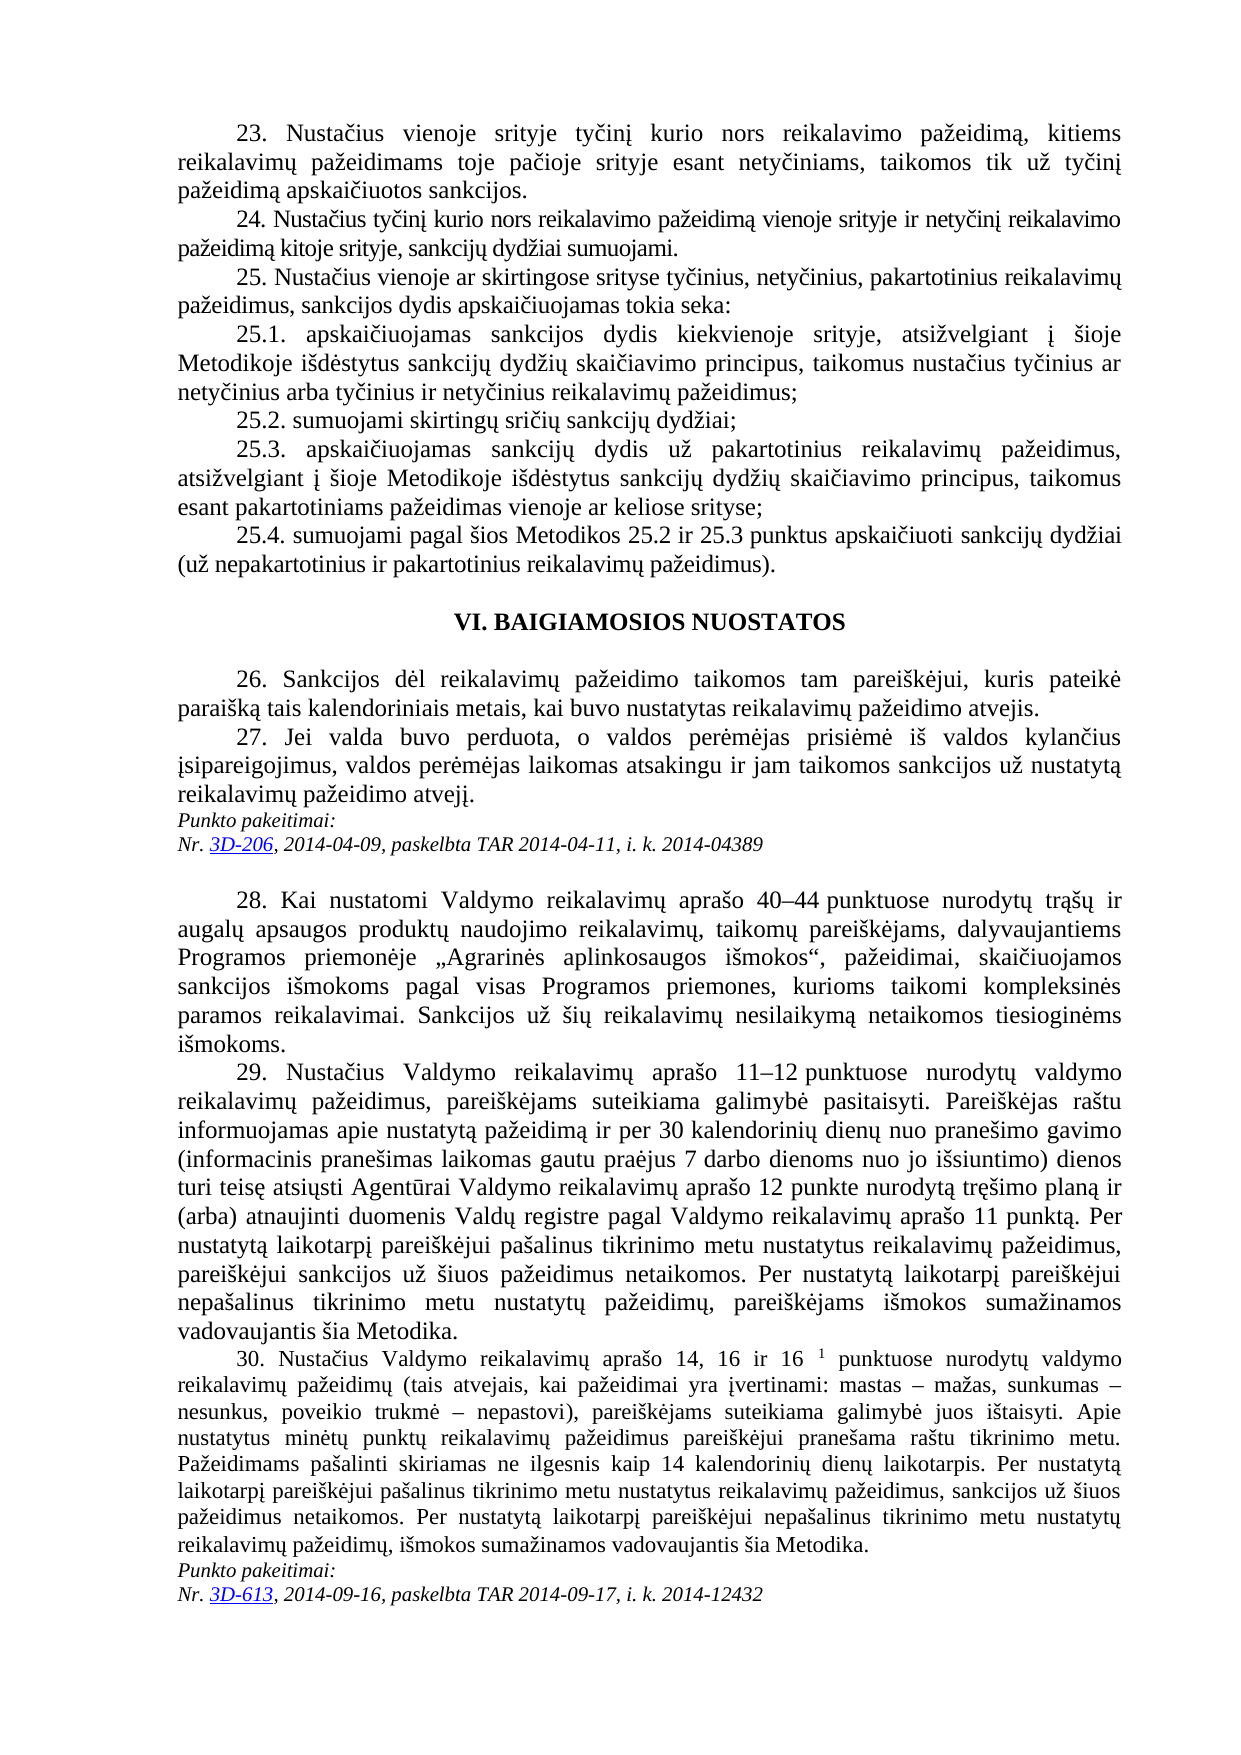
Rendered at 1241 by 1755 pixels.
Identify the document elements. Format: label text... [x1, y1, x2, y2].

text Nr. 3D-613, 2014-09-16, paskelbta TAR 2014-09-17, i. k. 2014-12432 [177, 1582, 1122, 1606]
text Punkto pakeitimai: [177, 808, 1122, 832]
text Nr. 3D-206, 2014-04-09, paskelbta TAR 2014-04-11, i. k. 2014-04389 [177, 832, 1122, 856]
text 25.3. apskaičiuojamas sankcijų dydis už pakartotinius reikalavimų pažeidimus, atsižvelgiant į šioje Metodikoje išdėstytus sankcijų dydžių skaičiavimo principus, taikomus esant pakartotiniams pažeidimas vienoje ar keliose srityse; [177, 434, 1122, 521]
text 25. Nustačius vienoje ar skirtingose srityse tyčinius, netyčinius, pakartotinius reikalavimų pažeidimus, sankcijos dydis apskaičiuojamas tokia seka: [177, 262, 1122, 319]
text 24. Nustačius tyčinį kurio nors reikalavimo pažeidimą vienoje srityje ir netyčinį reikalavimo pažeidimą kitoje srityje, sankcijų dydžiai sumuojami. [177, 204, 1122, 262]
text Punkto pakeitimai: [177, 1558, 1122, 1582]
text 25.1. apskaičiuojamas sankcijos dydis kiekvienoje srityje, atsižvelgiant į šioje Metodikoje išdėstytus sankcijų dydžių skaičiavimo principus, taikomus nustačius tyčinius ar netyčinius arba tyčinius ir netyčinius reikalavimų pažeidimus; [177, 319, 1122, 406]
text 26. Sankcijos dėl reikalavimų pažeidimo taikomos tam pareiškėjui, kuris pateikė paraišką tais kalendoriniais metais, kai buvo nustatytas reikalavimų pažeidimo atvejis. [177, 664, 1122, 722]
text 23. Nustačius vienoje srityje tyčinį kurio nors reikalavimo pažeidimą, kitiems reikalavimų pažeidimams toje pačioje srityje esant netyčiniams, taikomos tik už tyčinį pažeidimą apskaičiuotos sankcijos. [177, 118, 1122, 204]
text 29. Nustačius Valdymo reikalavimų aprašo 11–12 punktuose nurodytų valdymo reikalavimų pažeidimus, pareiškėjams suteikiama galimybė pasitaisyti. Pareiškėjas raštu informuojamas apie nustatytą pažeidimą ir per 30 kalendorinių dienų nuo pranešimo gavimo (informacinis pranešimas laikomas gautu praėjus 7 darbo dienoms nuo jo išsiuntimo) dienos turi teisę atsiųsti Agentūrai Valdymo reikalavimų aprašo 12 punkte nurodytą tręšimo planą ir (arba) atnaujinti duomenis Valdų registre pagal Valdymo reikalavimų aprašo 11 punktą. Per nustatytą laikotarpį pareiškėjui pašalinus tikrinimo metu nustatytus reikalavimų pažeidimus, pareiškėjui sankcijos už šiuos pažeidimus netaikomos. Per nustatytą laikotarpį pareiškėjui nepašalinus tikrinimo metu nustatytų pažeidimų, pareiškėjams išmokos sumažinamos vadovaujantis šia Metodika. [177, 1057, 1122, 1345]
text 25.4. sumuojami pagal šios Metodikos 25.2 ir 25.3 punktus apskaičiuoti sankcijų dydžiai (už nepakartotinius ir pakartotinius reikalavimų pažeidimus). [177, 521, 1122, 578]
text 30. Nustačius Valdymo reikalavimų aprašo 14, 16 ir 16 1 punktuose nurodytų valdymo reikalavimų pažeidimų (tais atvejais, kai pažeidimai yra įvertinami: mastas – mažas, sunkumas – nesunkus, poveikio trukmė – nepastovi), pareiškėjams suteikiama galimybė juos ištaisyti. Apie nustatytus minėtų punktų reikalavimų pažeidimus pareiškėjui pranešama raštu tikrinimo metu. Pažeidimams pašalinti skiriamas ne ilgesnis kaip 14 kalendorinių dienų laikotarpis. Per nustatytą laikotarpį pareiškėjui pašalinus tikrinimo metu nustatytus reikalavimų pažeidimus, sankcijos už šiuos pažeidimus netaikomos. Per nustatytą laikotarpį pareiškėjui nepašalinus tikrinimo metu nustatytų reikalavimų pažeidimų, išmokos sumažinamos vadovaujantis šia Metodika. [177, 1345, 1122, 1558]
text 27. Jei valda buvo perduota, o valdos perėmėjas prisiėmė iš valdos kylančius įsipareigojimus, valdos perėmėjas laikomas atsakingu ir jam taikomos sankcijos už nustatytą reikalavimų pažeidimo atvejį. [177, 722, 1122, 808]
text 28. Kai nustatomi Valdymo reikalavimų aprašo 40–44 punktuose nurodytų trąšų ir augalų apsaugos produktų naudojimo reikalavimų, taikomų pareiškėjams, dalyvaujantiems Programos priemonėje „Agrarinės aplinkosaugos išmokos“, pažeidimai, skaičiuojamos sankcijos išmokoms pagal visas Programos priemones, kurioms taikomi kompleksinės paramos reikalavimai. Sankcijos už šių reikalavimų nesilaikymą netaikomos tiesioginėms išmokoms. [177, 885, 1122, 1057]
text VI. Baigiamosios Nuostatos [177, 607, 1122, 636]
text 25.2. sumuojami skirtingų sričių sankcijų dydžiai; [177, 406, 1122, 434]
